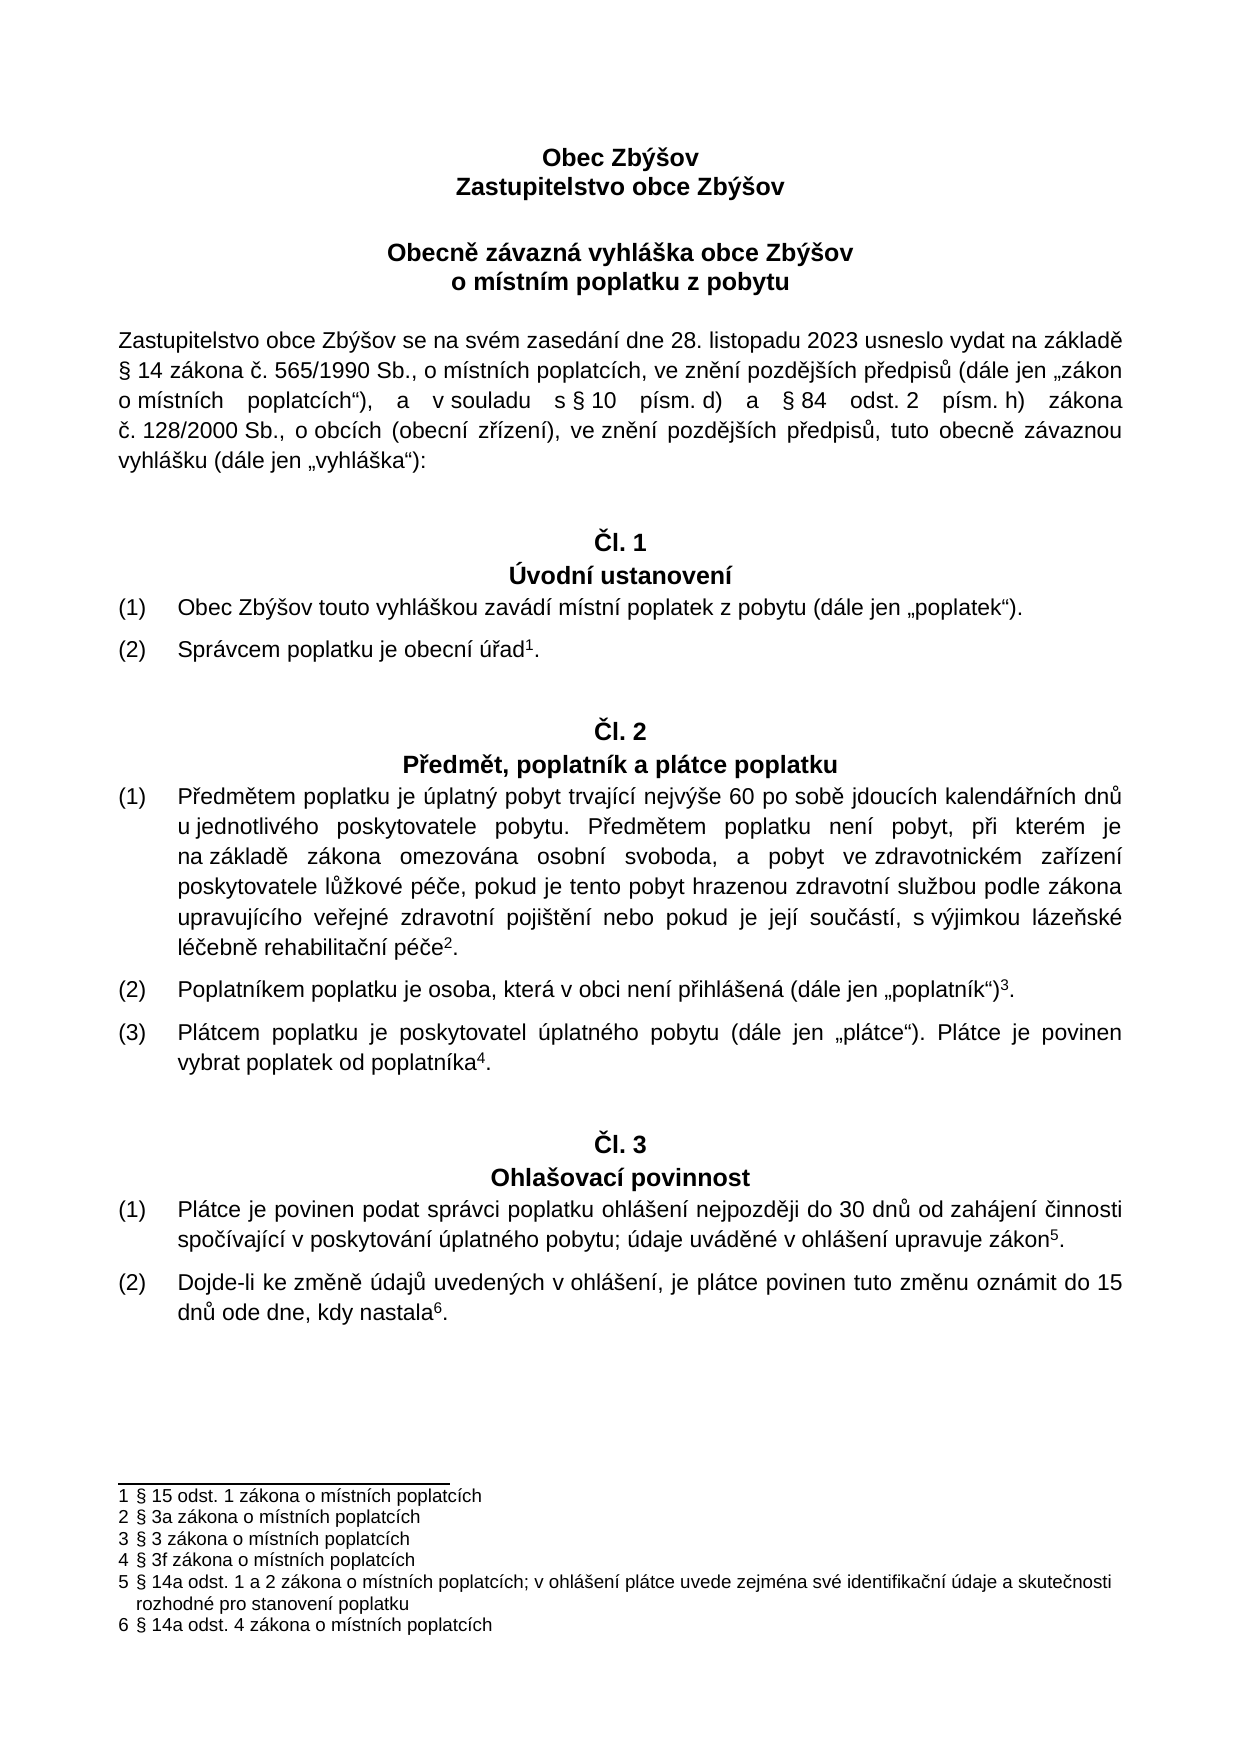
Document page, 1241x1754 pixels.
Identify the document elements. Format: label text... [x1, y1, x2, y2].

list § 3 zákona o místních poplatcích [118, 1528, 1122, 1549]
list Správcem poplatku je obecní úřad. [118, 636, 1122, 663]
list § 15 odst. 1 zákona o místních poplatcích [118, 1484, 1122, 1506]
list Předmětem poplatku je úplatný pobyt trvající nejvýše 60 po sobě jdoucích kalendářních dnů u jednotlivého poskytovatele pobytu. Předmětem poplatku není pobyt, při kterém je na základě zákona omezována osobní svoboda, a pobyt ve zdravotnickém zařízení poskytovatele lůžkové péče, pokud je tento pobyt hrazenou zdravotní službou podle zákona upravujícího veřejné zdravotní pojištění nebo pokud je její součástí, s výjimkou lázeňské léčebně rehabilitační péče. [118, 783, 1122, 960]
subtitle Obecně závazná vyhláška obce Zbýšov o místním poplatku z pobytu [118, 238, 1122, 295]
text Zastupitelstvo obce Zbýšov se na svém zasedání dne 28. listopadu 2023 usneslo vydat na základě § 14 zákona č. 565/1990 Sb., o místních poplatcích, ve znění pozdějších předpisů (dále jen „zákon o místních poplatcích“), a v souladu s § 10 písm. d) a § 84 odst. 2 písm. h) zákona č. 128/2000 Sb., o obcích (obecní zřízení), ve znění pozdějších předpisů, tuto obecně závaznou vyhlášku (dále jen „vyhláška“): [118, 327, 1122, 474]
list Poplatníkem poplatku je osoba, která v obci není přihlášená (dále jen „poplatník“). [118, 976, 1122, 1003]
list Plátce je povinen podat správci poplatku ohlášení nejpozději do 30 dnů od zahájení činnosti spočívající v poskytování úplatného pobytu; údaje uváděné v ohlášení upravuje zákon. [118, 1196, 1122, 1252]
list Dojde-li ke změně údajů uvedených v ohlášení, je plátce povinen tuto změnu oznámit do 15 dnů ode dne, kdy nastala. [118, 1268, 1122, 1325]
list Obec Zbýšov touto vyhláškou zavádí místní poplatek z pobytu (dále jen „poplatek“). [118, 594, 1122, 620]
subtitle Čl. 3 Ohlašovací povinnost [118, 1129, 1122, 1191]
subtitle Čl. 2 Předmět, poplatník a plátce poplatku [118, 717, 1122, 778]
text Obec Zbýšov Zastupitelstvo obce Zbýšov [118, 143, 1122, 201]
list § 14a odst. 1 a 2 zákona o místních poplatcích; v ohlášení plátce uvede zejména své identifikační údaje a skutečnosti rozhodné pro stanovení poplatku [118, 1571, 1122, 1614]
list Plátcem poplatku je poskytovatel úplatného pobytu (dále jen „plátce“). Plátce je povinen vybrat poplatek od poplatníka. [118, 1019, 1122, 1076]
list § 3f zákona o místních poplatcích [118, 1549, 1122, 1571]
list § 3a zákona o místních poplatcích [118, 1506, 1122, 1528]
subtitle Čl. 1 Úvodní ustanovení [118, 528, 1122, 589]
list § 14a odst. 4 zákona o místních poplatcích [118, 1614, 1122, 1635]
